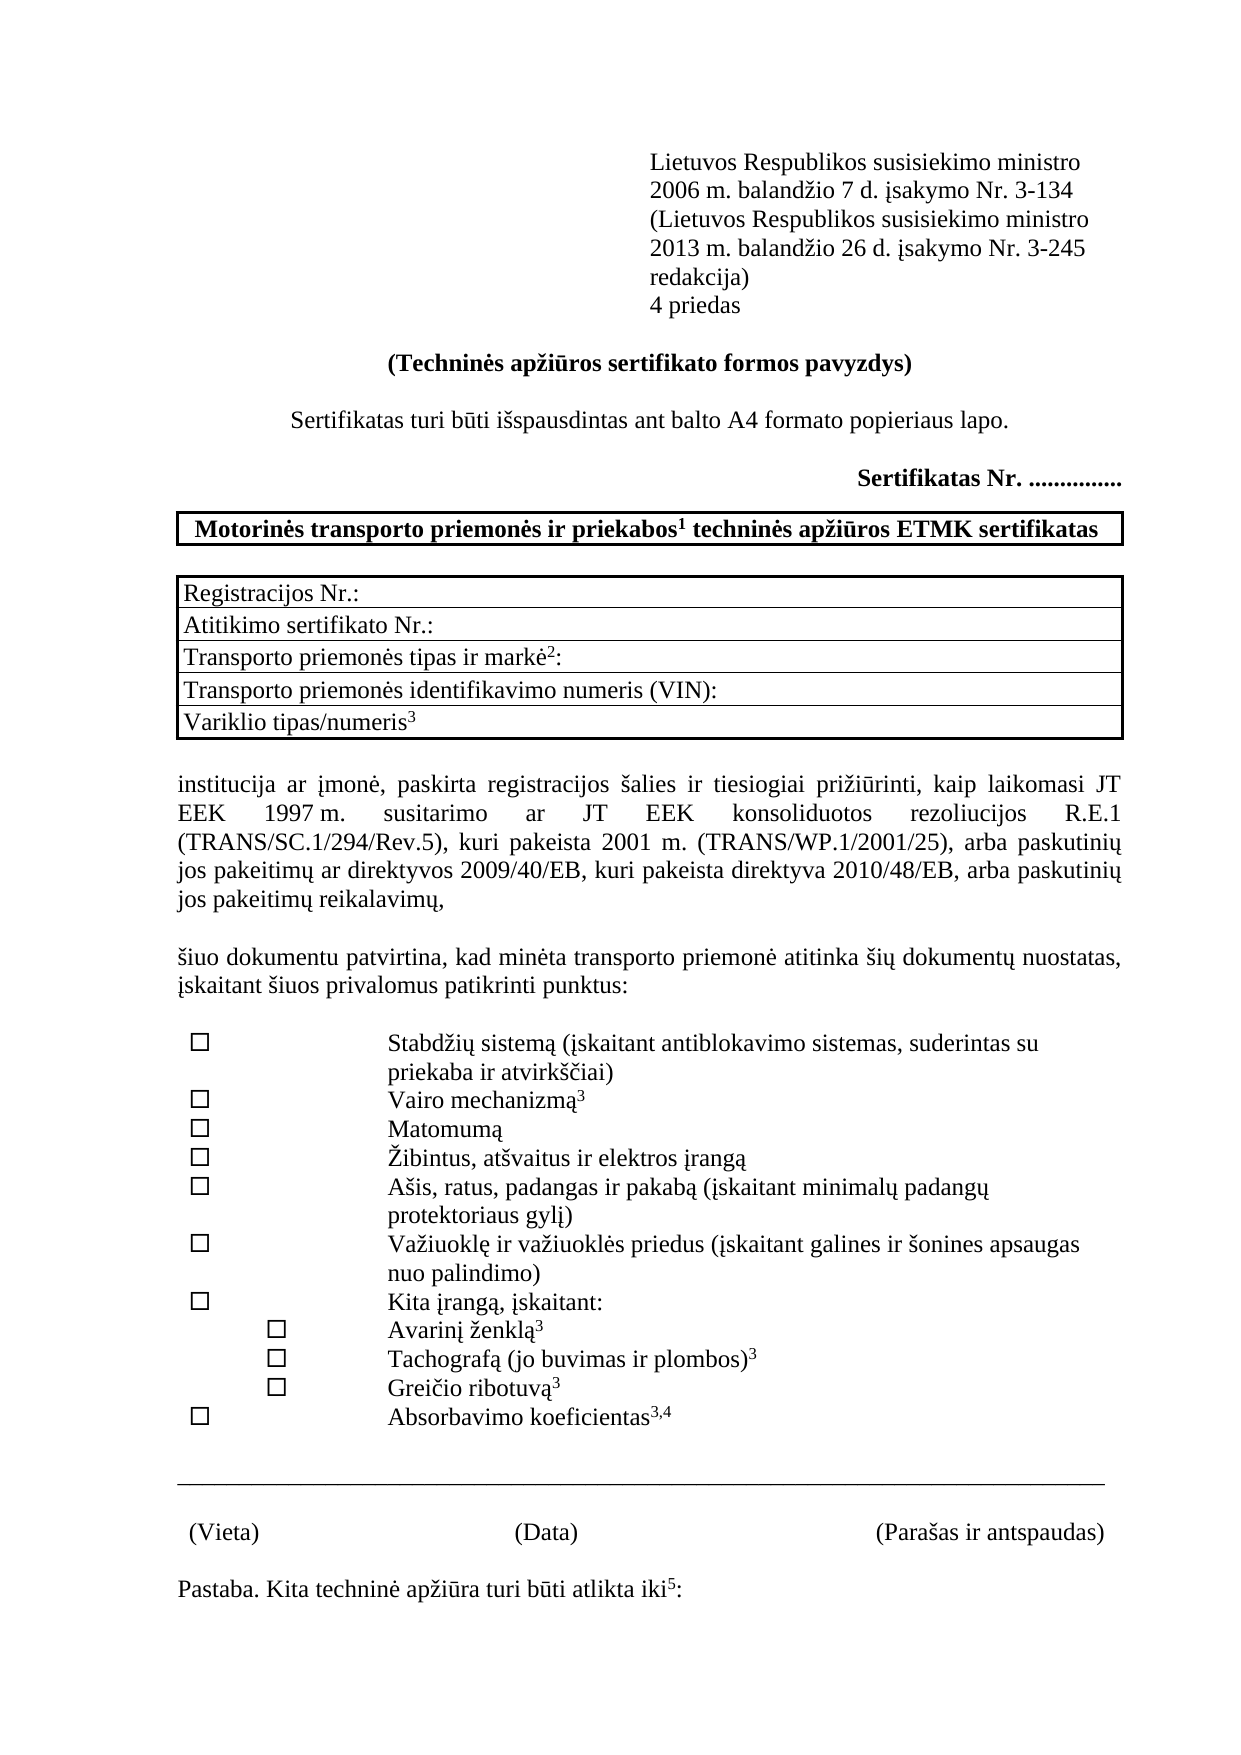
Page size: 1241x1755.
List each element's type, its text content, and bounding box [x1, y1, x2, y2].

table_header Stabdžių sistemą (įskaitant antiblokavimo sistemas, suderintas su priekaba ir atvirkščiai) [376, 1028, 1122, 1085]
table_cell Kita įrangą, įskaitant: [376, 1287, 1122, 1315]
text redakcija) [649, 262, 1122, 291]
text (Lietuvos Respublikos susisiekimo ministro 2013 m. balandžio 26 d. įsakymo Nr. 3-245 [649, 204, 1122, 262]
table_cell [] [177, 1344, 376, 1373]
table_cell Variklio tipas/numeris3 [179, 706, 1121, 737]
table_header (Parašas ir antspaudas) [601, 1517, 1122, 1545]
table_header (Data) [492, 1517, 601, 1545]
table_header [] [177, 1028, 376, 1085]
table_cell [] [177, 1402, 376, 1430]
table_cell Atitikimo sertifikato Nr.: [179, 608, 1121, 640]
text Pastaba. Kita techninė apžiūra turi būti atlikta iki5: [177, 1574, 1122, 1603]
table_cell [] [177, 1229, 376, 1287]
table_cell Transporto priemonės tipas ir markė2: [179, 641, 1121, 672]
table_cell Transporto priemonės identifikavimo numeris (VIN): [179, 673, 1121, 705]
text šiuo dokumentu patvirtina, kad minėta transporto priemonė atitinka šių dokumentų nuostatas, įskaitant šiuos privalomus patikrinti punktus: [177, 942, 1122, 999]
table_cell [] [177, 1315, 376, 1344]
table_cell [] [177, 1114, 376, 1143]
table_header Motorinės transporto priemonės ir priekabos1 techninės apžiūros ETMK sertifikatas [179, 514, 1121, 543]
text Sertifikatas Nr. ............... [177, 463, 1122, 492]
table_cell Ašis, ratus, padangas ir pakabą (įskaitant minimalų padangų protektoriaus gylį) [376, 1172, 1122, 1229]
text Sertifikatas turi būti išspausdintas ant balto A4 formato popieriaus lapo. [177, 406, 1122, 434]
table_cell [] [177, 1373, 376, 1402]
table_cell Absorbavimo koeficientas3,4 [376, 1402, 1122, 1430]
table_cell Tachografą (jo buvimas ir plombos)3 [376, 1344, 1122, 1373]
table_header (Vieta) [177, 1517, 492, 1545]
table_cell Avarinį ženklą3 [376, 1315, 1122, 1344]
table_cell Vairo mechanizmą3 [376, 1085, 1122, 1114]
table_cell Žibintus, atšvaitus ir elektros įrangą [376, 1143, 1122, 1172]
text Lietuvos Respublikos susisiekimo ministro 2006 m. balandžio 7 d. įsakymo Nr. 3-134 [649, 147, 1122, 204]
text _ [177, 1459, 1122, 1488]
table_cell [] [177, 1085, 376, 1114]
text 4 priedas [649, 291, 1122, 319]
table_cell [] [177, 1143, 376, 1172]
text institucija ar įmonė, paskirta registracijos šalies ir tiesiogiai prižiūrinti, kaip laikomasi JT EEK 1997 m. susitarimo ar JT EEK konsoliduotos rezoliucijos R.E.1 (TRANS/SC.1/294/Rev.5), kuri pakeista 2001 m. (TRANS/WP.1/2001/25), arba paskutinių jos pakeitimų ar direktyvos 2009/40/EB, kuri pakeista direktyva 2010/48/EB, arba paskutinių jos pakeitimų reikalavimų, [177, 769, 1122, 913]
table_cell Greičio ribotuvą3 [376, 1373, 1122, 1402]
table_header Registracijos Nr.: [179, 578, 1121, 607]
table_cell Važiuoklę ir važiuoklės priedus (įskaitant galines ir šonines apsaugas nuo palindimo) [376, 1229, 1122, 1287]
table_cell Matomumą [376, 1114, 1122, 1143]
text (Techninės apžiūros sertifikato formos pavyzdys) [177, 348, 1122, 377]
table_cell [] [177, 1287, 376, 1315]
table_cell [] [177, 1172, 376, 1229]
